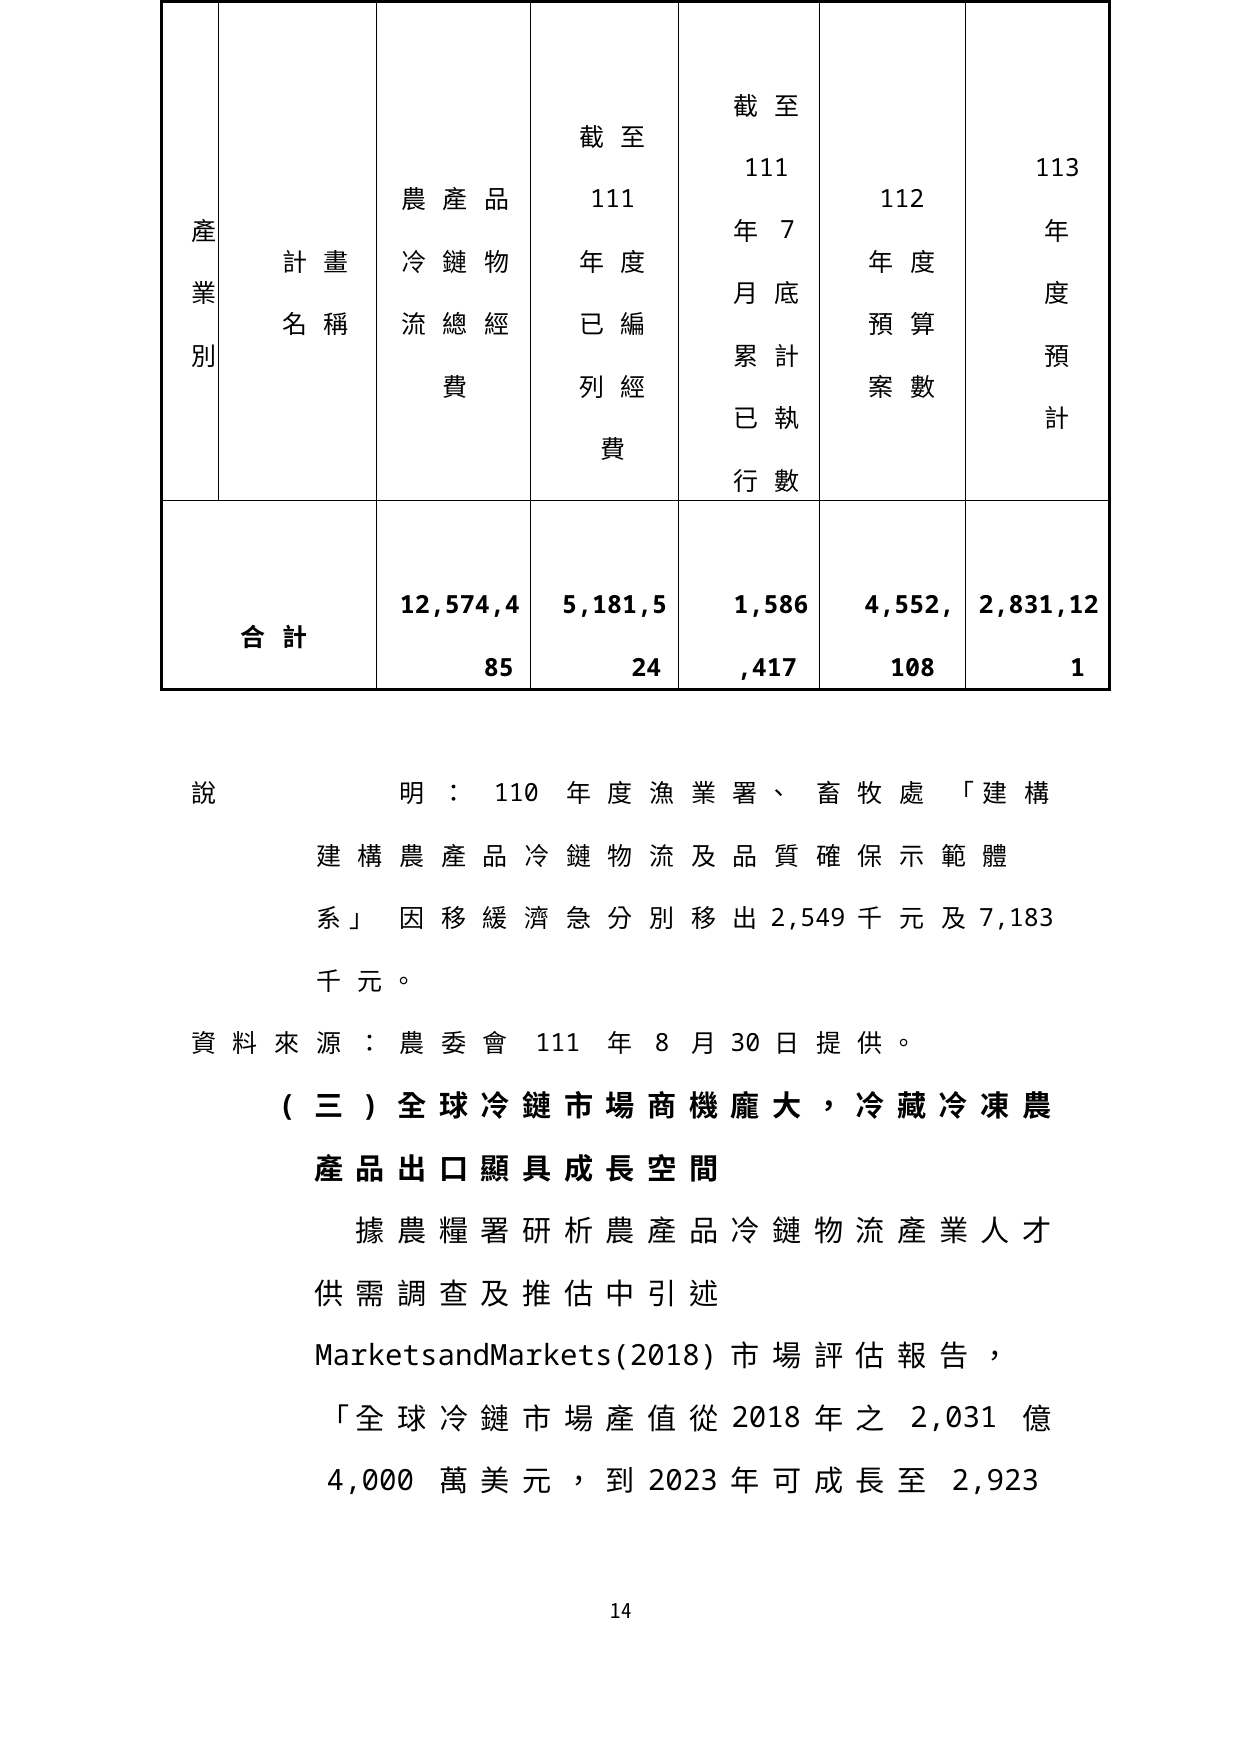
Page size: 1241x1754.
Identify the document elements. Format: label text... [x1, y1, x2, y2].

table_cell 12,574,485 [377, 501, 530, 687]
table_header 113年度預計 [966, 3, 1108, 500]
table_header 產業別 [163, 3, 218, 500]
table_cell 2,831,121 [966, 501, 1108, 687]
table_cell 4,552,108 [820, 501, 965, 687]
text 據農糧署研析農產品冷鏈物流產業人才供需調查及推估中引述MarketsandMarkets(2018)市場評估報告，「全球冷鏈市場產值從2018年之2,031億4,000萬美元，到2023年可成長至2,923億7,000萬美元，複合年均成長率達7.6%。而我國近年農產品出口總值雖提升，惟主要出口農產品中，冷藏冷凍貨品占農產品出口總值比率卻逐年下降，且部分冷藏冷凍貨品之出口值及出口項次排名亦下降，顯示我國主要農產品之冷藏冷凍貨品外銷，於冷鏈體系完成後仍具積極成長空間。說明如下： [271, 1187, 1058, 1500]
table_header 計畫名稱 [219, 3, 376, 500]
text 說 明：110年度漁業署、畜牧處「建構建構農產品冷鏈物流及品質確保示範體系」因移緩濟急分別移出2,549千元及7,183千元。 [153, 750, 1080, 1000]
table_header 截至111年7月底累計已執行數 [679, 3, 819, 500]
table_cell 1,586,417 [679, 501, 819, 687]
table_cell 5,181,524 [531, 501, 678, 687]
table_header 截至111年度已編列經費 [531, 3, 678, 500]
text 資料來源：農委會111年8月30日提供。 [153, 1000, 1058, 1062]
table_cell 合計 [163, 501, 376, 687]
table_header 112年度預算案數 [820, 3, 965, 500]
table_header 農產品冷鏈物流總經費 [377, 3, 530, 500]
text (三)全球冷鏈市場商機龐大，冷藏冷凍農產品出口顯具成長空間 [242, 1062, 1058, 1187]
